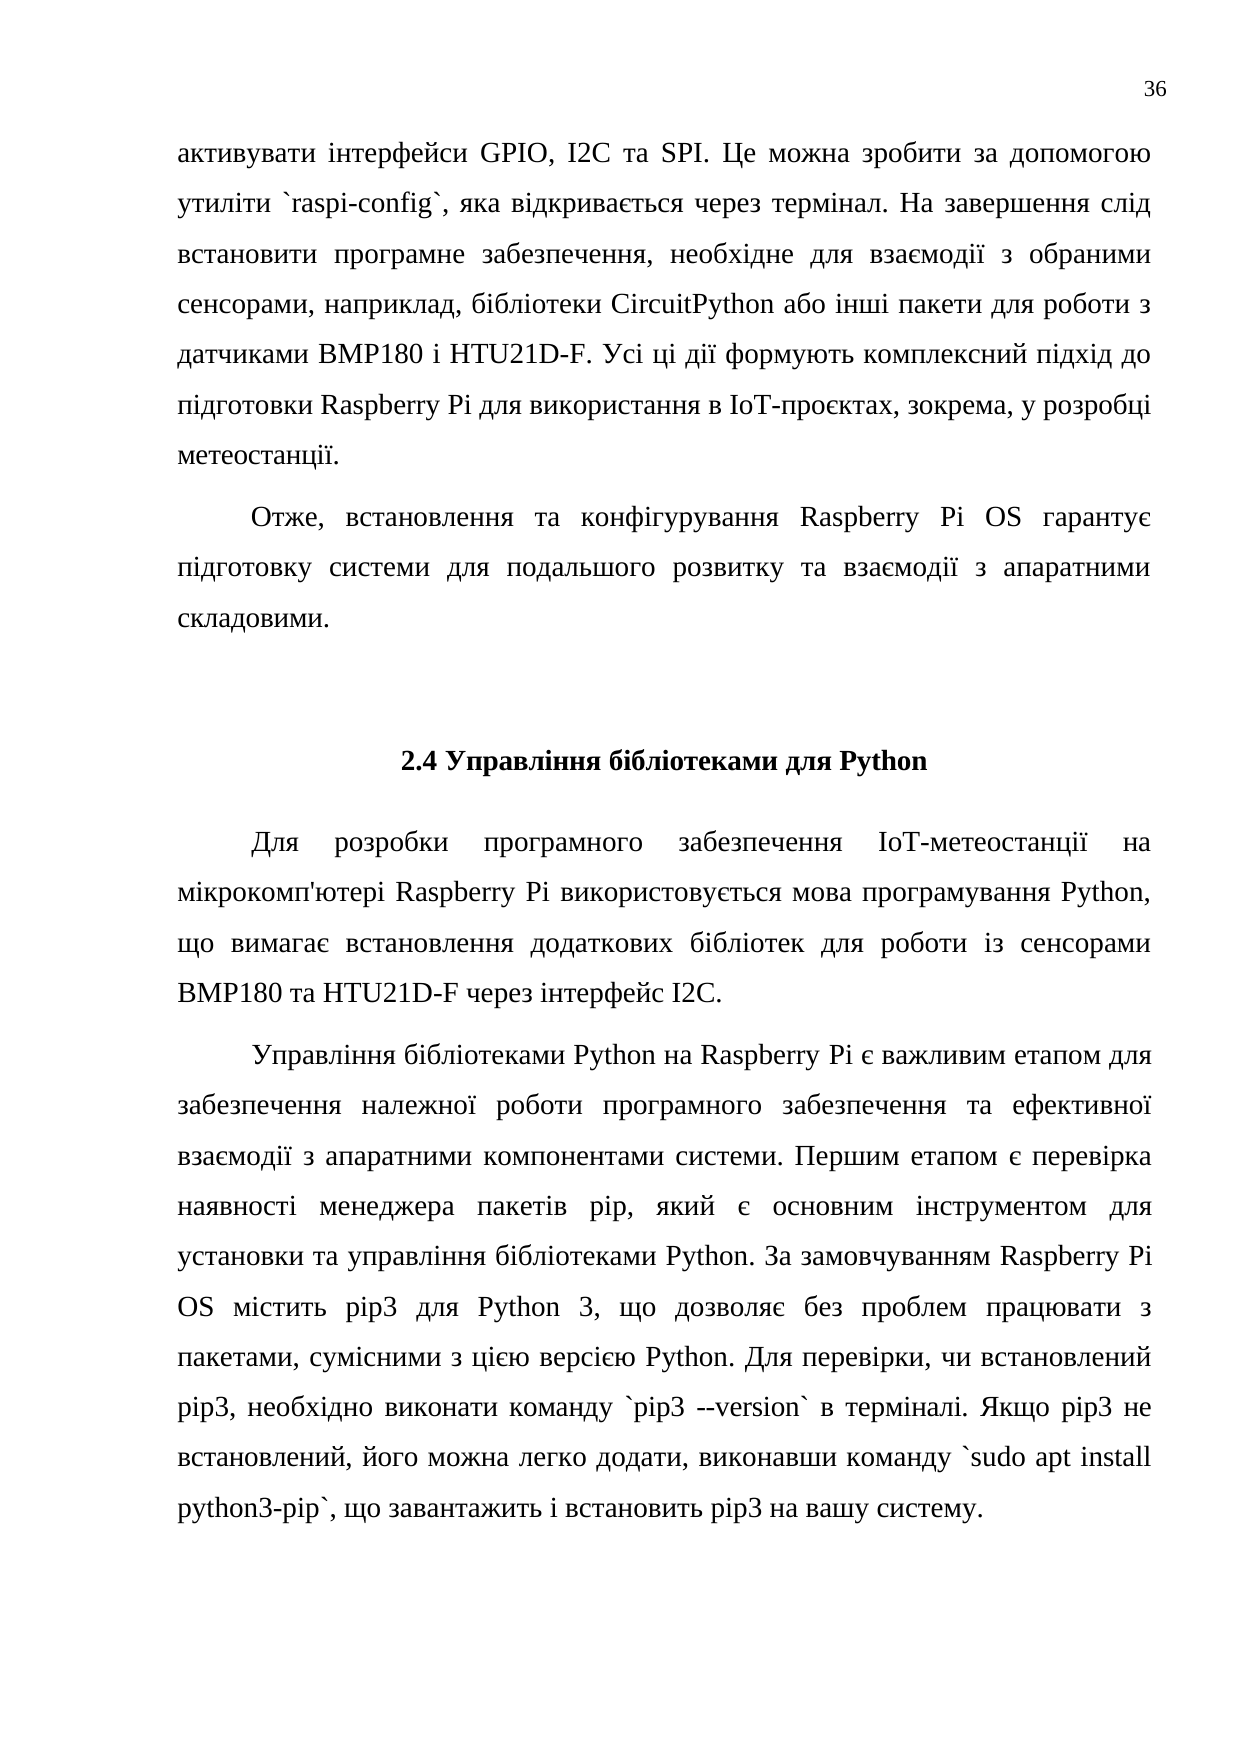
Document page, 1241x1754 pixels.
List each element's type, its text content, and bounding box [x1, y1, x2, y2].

text Для розробки програмного забезпечення IoT-метеостанції на мікрокомп'ютері Raspberry Pi використовується мова програмування Python, що вимагає встановлення додаткових бібліотек для роботи із сенсорами BMP180 та HTU21D-F через інтерфейс I2C. [177, 824, 1152, 1008]
subtitle Управління бібліотеками для Python [401, 743, 1166, 777]
text активувати інтерфейси GPIO, I2C та SPI. Це можна зробити за допомогою утиліти `raspi-config`, яка відкривається через термінал. На завершення слід встановити програмне забезпечення, необхідне для взаємодії з обраними сенсорами, наприклад, бібліотеки CircuitPython або інші пакети для роботи з датчиками BMP180 і HTU21D-F. Усі ці дії формують комплексний підхід до підготовки Raspberry Pi для використання в IoT-проєктах, зокрема, у розробці метеостанції. [177, 135, 1152, 471]
text Отже, встановлення та конфігурування Raspberry Pi OS гарантує підготовку системи для подальшого розвитку та взаємодії з апаратними складовими. [177, 499, 1152, 634]
text Управління бібліотеками Python на Raspberry Pi є важливим етапом для забезпечення належної роботи програмного забезпечення та ефективної взаємодії з апаратними компонентами системи. Першим етапом є перевірка наявності менеджера пакетів pip, який є основним інструментом для установки та управління бібліотеками Python. За замовчуванням Raspberry Pi OS містить pip3 для Python 3, що дозволяє без проблем працювати з пакетами, сумісними з цією версією Python. Для перевірки, чи встановлений pip3, необхідно виконати команду `pip3 --version` в терміналі. Якщо pip3 не встановлений, його можна легко додати, виконавши команду `sudo apt install python3-pip`, що завантажить і встановить pip3 на вашу систему. [177, 1037, 1152, 1523]
